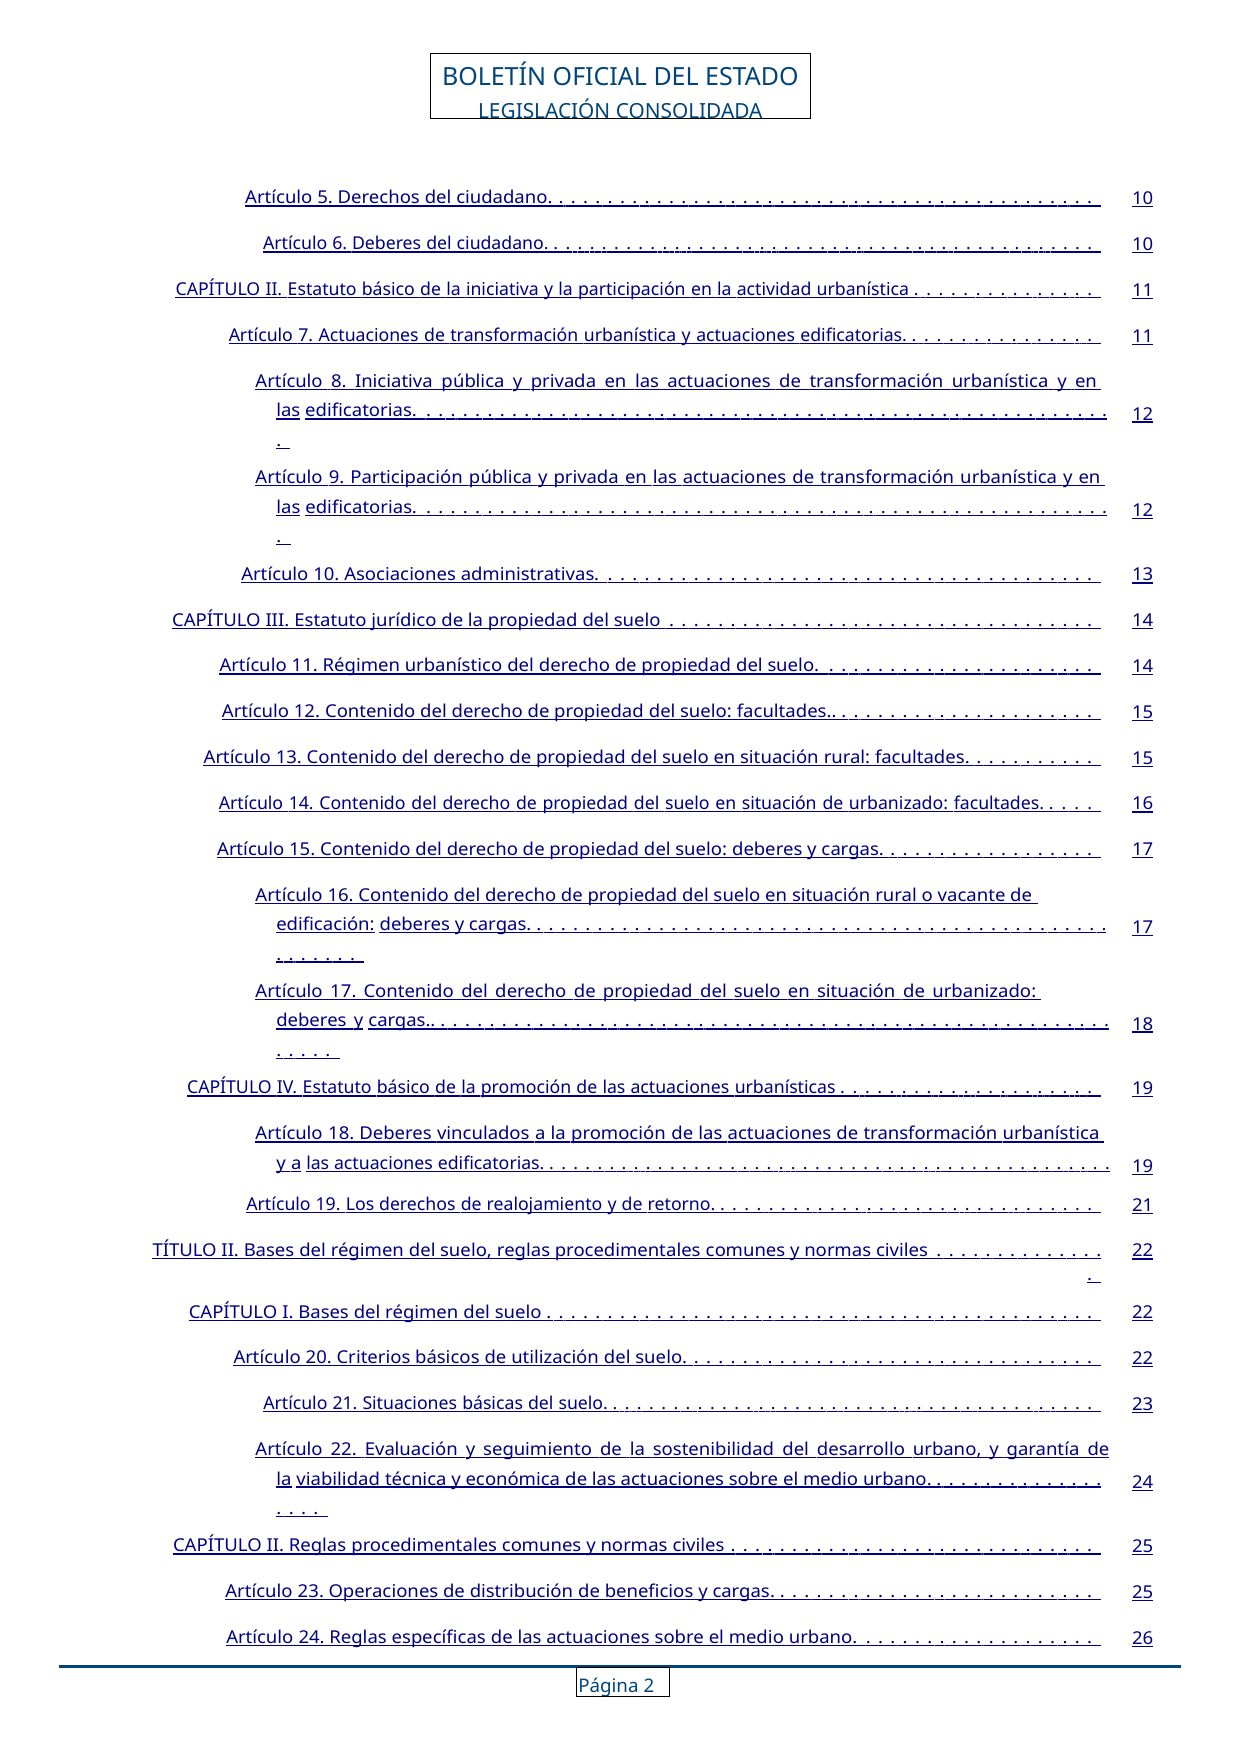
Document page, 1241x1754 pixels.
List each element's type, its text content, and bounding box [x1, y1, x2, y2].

table_cell Artículo 9. Participación pública y privada en las actuaciones de transformación urbanística y en las edificatorias. . . . . . . . . . . . . . . . . . . . . . . . . . . . . . . . . . . . . . . . . . . . . . . . . . . . . . . . . . [151, 451, 1116, 548]
table_header Artículo 5. Derechos del ciudadano. . . . . . . . . . . . . . . . . . . . . . . . . . . . . . . . . . . . . . . . . . . . . [151, 182, 1116, 217]
table_cell Artículo 15. Contenido del derecho de propiedad del suelo: deberes y cargas. . . . . . . . . . . . . . . . . . [151, 823, 1116, 869]
table_cell 14 [1116, 594, 1173, 639]
table_cell 16 [1116, 777, 1173, 823]
table_cell 22 [1116, 1331, 1173, 1377]
table_cell 17 [1116, 869, 1173, 965]
table_cell Artículo 7. Actuaciones de transformación urbanística y actuaciones edificatorias. . . . . . . . . . . . . . . . [151, 309, 1116, 355]
table_cell Artículo 8. Iniciativa pública y privada en las actuaciones de transformación urbanística y en las edificatorias. . . . . . . . . . . . . . . . . . . . . . . . . . . . . . . . . . . . . . . . . . . . . . . . . . . . . . . . . . [151, 355, 1116, 451]
table_cell Artículo 17. Contenido del derecho de propiedad del suelo en situación de urbanizado: deberes y cargas.. . . . . . . . . . . . . . . . . . . . . . . . . . . . . . . . . . . . . . . . . . . . . . . . . . . . . . . . . . . . . [151, 965, 1116, 1062]
table_cell 22 [1116, 1224, 1173, 1286]
table_cell 15 [1116, 685, 1173, 731]
table_cell CAPÍTULO II. Estatuto básico de la iniciativa y la participación en la actividad urbanística . . . . . . . . . . . . . . . [151, 263, 1116, 309]
table_cell Artículo 11. Régimen urbanístico del derecho de propiedad del suelo. . . . . . . . . . . . . . . . . . . . . . . [151, 640, 1116, 685]
table_cell Artículo 21. Situaciones básicas del suelo. . . . . . . . . . . . . . . . . . . . . . . . . . . . . . . . . . . . . . . . . [151, 1377, 1116, 1423]
table_cell 12 [1116, 451, 1173, 548]
table_cell 18 [1116, 965, 1173, 1062]
table_cell 26 [1116, 1611, 1173, 1657]
table_cell CAPÍTULO I. Bases del régimen del suelo . . . . . . . . . . . . . . . . . . . . . . . . . . . . . . . . . . . . . . . . . . . . . [151, 1286, 1116, 1331]
table_cell Artículo 16. Contenido del derecho de propiedad del suelo en situación rural o vacante de edificación: deberes y cargas. . . . . . . . . . . . . . . . . . . . . . . . . . . . . . . . . . . . . . . . . . . . . . . . . . . . . . . [151, 869, 1116, 965]
table_cell 19 [1116, 1108, 1173, 1178]
table_cell 23 [1116, 1377, 1173, 1423]
table_cell 11 [1116, 309, 1173, 355]
table_cell 15 [1116, 731, 1173, 777]
table_cell 25 [1116, 1565, 1173, 1611]
table_cell Artículo 18. Deberes vinculados a la promoción de las actuaciones de transformación urbanística y a las actuaciones edificatorias. . . . . . . . . . . . . . . . . . . . . . . . . . . . . . . . . . . . . . . . . . . . . . . . [151, 1108, 1116, 1178]
table_cell CAPÍTULO II. Reglas procedimentales comunes y normas civiles . . . . . . . . . . . . . . . . . . . . . . . . . . . . . . [151, 1520, 1116, 1565]
table_cell Artículo 13. Contenido del derecho de propiedad del suelo en situación rural: facultades. . . . . . . . . . . [151, 731, 1116, 777]
table_cell 14 [1116, 640, 1173, 685]
table_cell Artículo 12. Contenido del derecho de propiedad del suelo: facultades.. . . . . . . . . . . . . . . . . . . . . . [151, 685, 1116, 731]
table_cell Artículo 6. Deberes del ciudadano. . . . . . . . . . . . . . . . . . . . . . . . . . . . . . . . . . . . . . . . . . . . . . [151, 218, 1116, 263]
table_cell Artículo 24. Reglas específicas de las actuaciones sobre el medio urbano. . . . . . . . . . . . . . . . . . . . [151, 1611, 1116, 1657]
table_cell Artículo 20. Criterios básicos de utilización del suelo. . . . . . . . . . . . . . . . . . . . . . . . . . . . . . . . . . [151, 1331, 1116, 1377]
table_cell 25 [1116, 1520, 1173, 1565]
table_cell CAPÍTULO III. Estatuto jurídico de la propiedad del suelo . . . . . . . . . . . . . . . . . . . . . . . . . . . . . . . . . . . [151, 594, 1116, 639]
table_cell 13 [1116, 548, 1173, 594]
table_cell Artículo 14. Contenido del derecho de propiedad del suelo en situación de urbanizado: facultades. . . . . [151, 777, 1116, 823]
table_cell 17 [1116, 823, 1173, 869]
table_cell 10 [1116, 218, 1173, 263]
table_cell Artículo 19. Los derechos de realojamiento y de retorno. . . . . . . . . . . . . . . . . . . . . . . . . . . . . . . . [151, 1178, 1116, 1224]
table_cell Artículo 23. Operaciones de distribución de beneficios y cargas. . . . . . . . . . . . . . . . . . . . . . . . . . . [151, 1565, 1116, 1611]
table_cell 11 [1116, 263, 1173, 309]
table_cell CAPÍTULO IV. Estatuto básico de la promoción de las actuaciones urbanísticas . . . . . . . . . . . . . . . . . . . . . [151, 1062, 1116, 1107]
table_cell Artículo 10. Asociaciones administrativas. . . . . . . . . . . . . . . . . . . . . . . . . . . . . . . . . . . . . . . . . [151, 548, 1116, 594]
table_cell 24 [1116, 1423, 1173, 1519]
table_cell 22 [1116, 1286, 1173, 1331]
table_cell 12 [1116, 355, 1173, 451]
table_cell TÍTULO II. Bases del régimen del suelo, reglas procedimentales comunes y normas civiles . . . . . . . . . . . . . . . [151, 1224, 1116, 1286]
table_cell 21 [1116, 1178, 1173, 1224]
table_header 10 [1116, 182, 1173, 217]
table_cell Artículo 22. Evaluación y seguimiento de la sostenibilidad del desarrollo urbano, y garantía de la viabilidad técnica y económica de las actuaciones sobre el medio urbano. . . . . . . . . . . . . . . . . . . [151, 1423, 1116, 1519]
table_cell 19 [1116, 1062, 1173, 1107]
